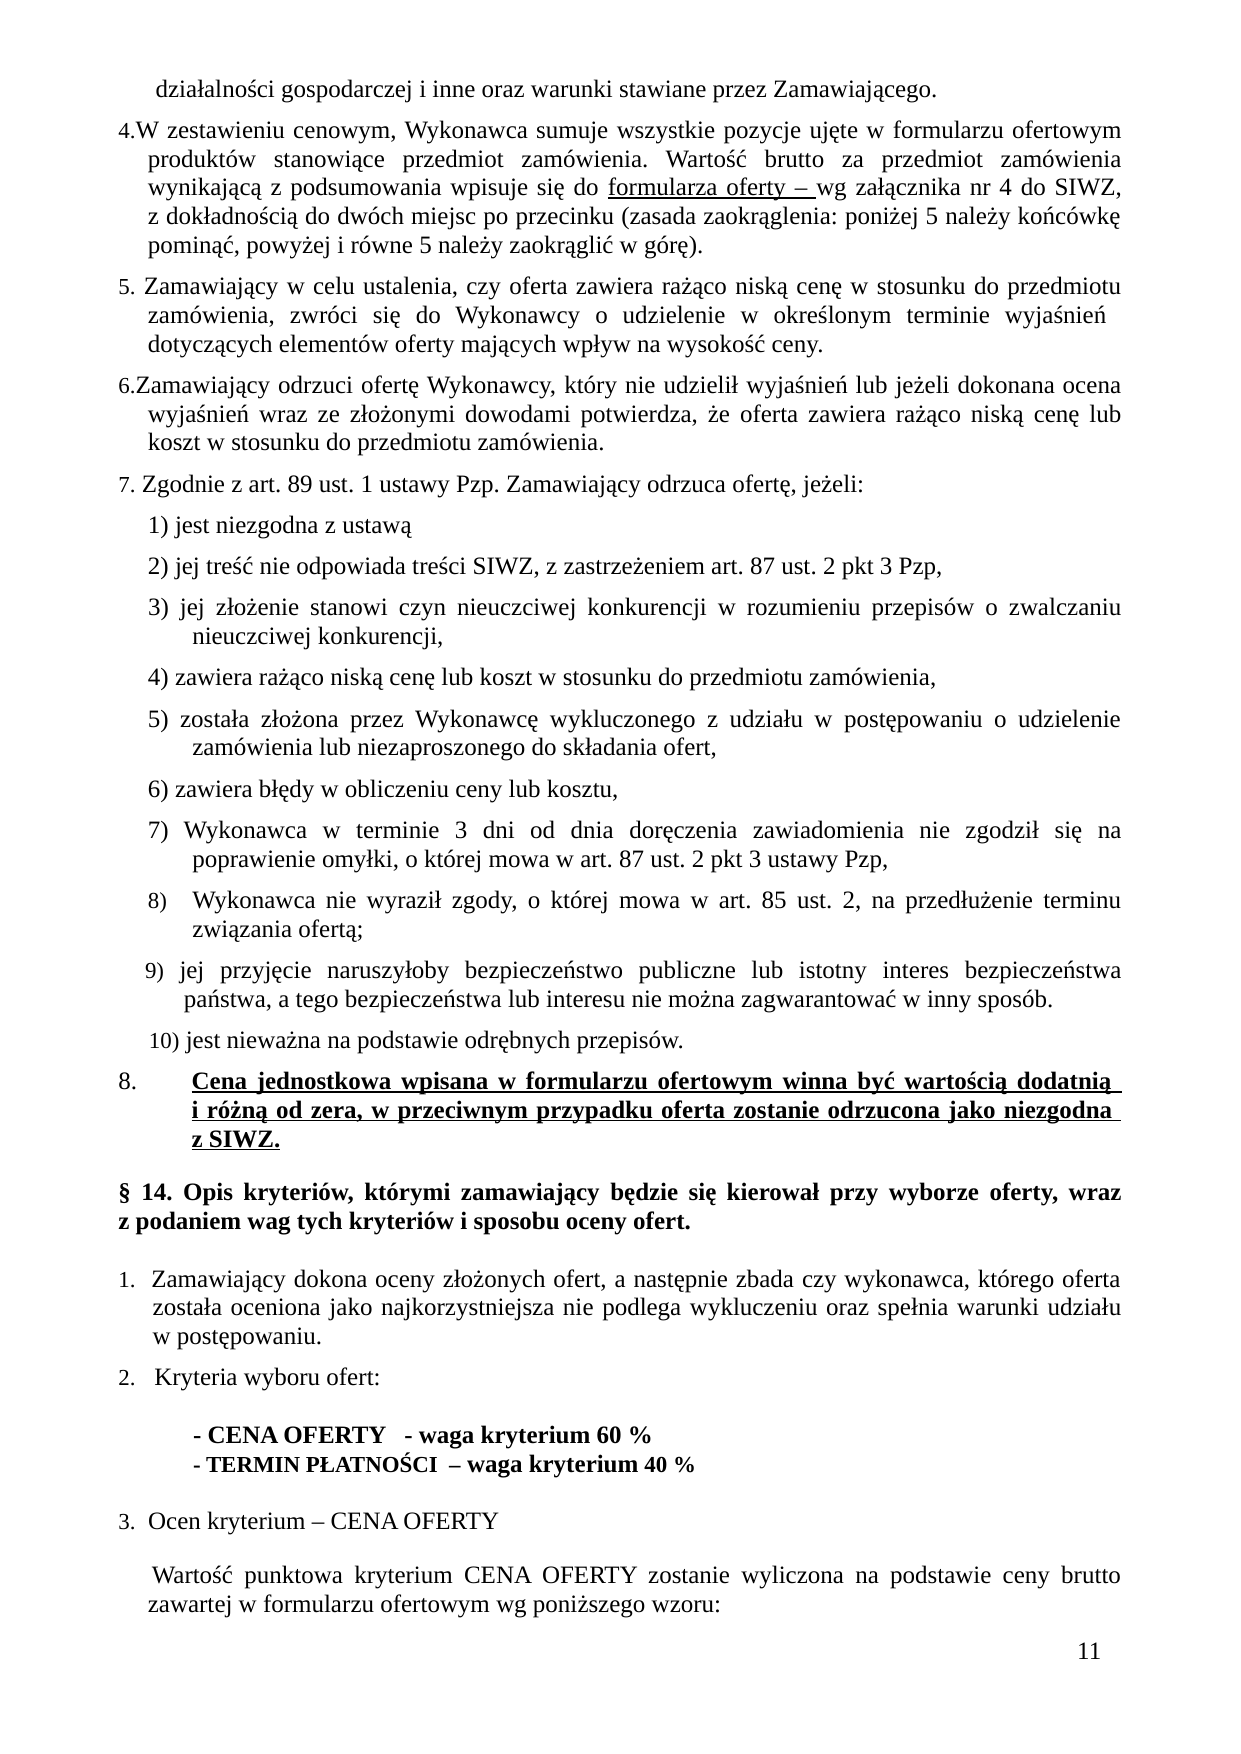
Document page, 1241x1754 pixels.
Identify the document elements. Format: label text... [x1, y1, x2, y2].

list Ocen kryterium – CENA OFERTY [118, 1506, 1122, 1535]
text Wartość punktowa kryterium CENA OFERTY zostanie wyliczona na podstawie ceny brutto zawartej w formularzu ofertowym wg poniższego wzoru: [118, 1560, 1122, 1617]
list jest nieważna na podstawie odrębnych przepisów. [149, 1025, 1122, 1054]
list jej przyjęcie naruszyłoby bezpieczeństwo publiczne lub istotny interes bezpieczeństwa państwa, a tego bezpieczeństwa lub interesu nie można zagwarantować w inny sposób. [145, 955, 1122, 1012]
list zawiera rażąco niską cenę lub koszt w stosunku do przedmiotu zamówienia, [118, 662, 1122, 691]
list działalności gospodarczej i inne oraz warunki stawiane przez Zamawiającego. [118, 74, 1122, 102]
list Zamawiający odrzuci ofertę Wykonawcy, który nie udzielił wyjaśnień lub jeżeli dokonana ocena wyjaśnień wraz ze złożonymi dowodami potwierdza, że oferta zawiera rażąco niską cenę lub koszt w stosunku do przedmiotu zamówienia. [118, 370, 1122, 456]
text - CENA OFERTY - waga kryterium 60 % [193, 1420, 1122, 1449]
list zawiera błędy w obliczeniu ceny lub kosztu, [118, 774, 1122, 802]
list Zamawiający w celu ustalenia, czy oferta zawiera rażąco niską cenę w stosunku do przedmiotu zamówienia, zwróci się do Wykonawcy o udzielenie w określonym terminie wyjaśnień dotyczących elementów oferty mających wpływ na wysokość ceny. [118, 271, 1122, 357]
text 8. Cena jednostkowa wpisana w formularzu ofertowym winna być wartością dodatnią i różną od zera, w przeciwnym przypadku oferta zostanie odrzucona jako niezgodna z SIWZ. [118, 1066, 1122, 1152]
list W zestawieniu cenowym, Wykonawca sumuje wszystkie pozycje ujęte w formularzu ofertowym produktów stanowiące przedmiot zamówienia. Wartość brutto za przedmiot zamówienia wynikającą z podsumowania wpisuje się do formularza oferty – wg załącznika nr 4 do SIWZ, z dokładnością do dwóch miejsc po przecinku (zasada zaokrąglenia: poniżej 5 należy końcówkę pominąć, powyżej i równe 5 należy zaokrąglić w górę). [118, 115, 1122, 259]
list jej treść nie odpowiada treści SIWZ, z zastrzeżeniem art. 87 ust. 2 pkt 3 Pzp, [118, 551, 1122, 580]
text 8) Wykonawca nie wyraził zgody, o której mowa w art. 85 ust. 2, na przedłużenie terminu związania ofertą; [148, 885, 1122, 942]
list Wykonawca w terminie 3 dni od dnia doręczenia zawiadomienia nie zgodził się na poprawienie omyłki, o której mowa w art. 87 ust. 2 pkt 3 ustawy Pzp, [148, 815, 1122, 872]
list Zamawiający dokona oceny złożonych ofert, a następnie zbada czy wykonawca, którego oferta została oceniona jako najkorzystniejsza nie podlega wykluczeniu oraz spełnia warunki udziału w postępowaniu. [118, 1264, 1122, 1350]
list Kryteria wyboru ofert: [118, 1362, 1122, 1391]
text - TERMIN PŁATNOŚCI – waga kryterium 40 % [193, 1449, 1122, 1477]
list jest niezgodna z ustawą [118, 510, 1122, 539]
list Zgodnie z art. 89 ust. 1 ustawy Pzp. Zamawiający odrzuca ofertę, jeżeli: [118, 469, 1122, 497]
list została złożona przez Wykonawcę wykluczonego z udziału w postępowaniu o udzielenie zamówienia lub niezaproszonego do składania ofert, [148, 704, 1122, 761]
text § 14. Opis kryteriów, którymi zamawiający będzie się kierował przy wyborze oferty, wraz z podaniem wag tych kryteriów i sposobu oceny ofert. [118, 1177, 1122, 1235]
list jej złożenie stanowi czyn nieuczciwej konkurencji w rozumieniu przepisów o zwalczaniu nieuczciwej konkurencji, [148, 592, 1122, 650]
